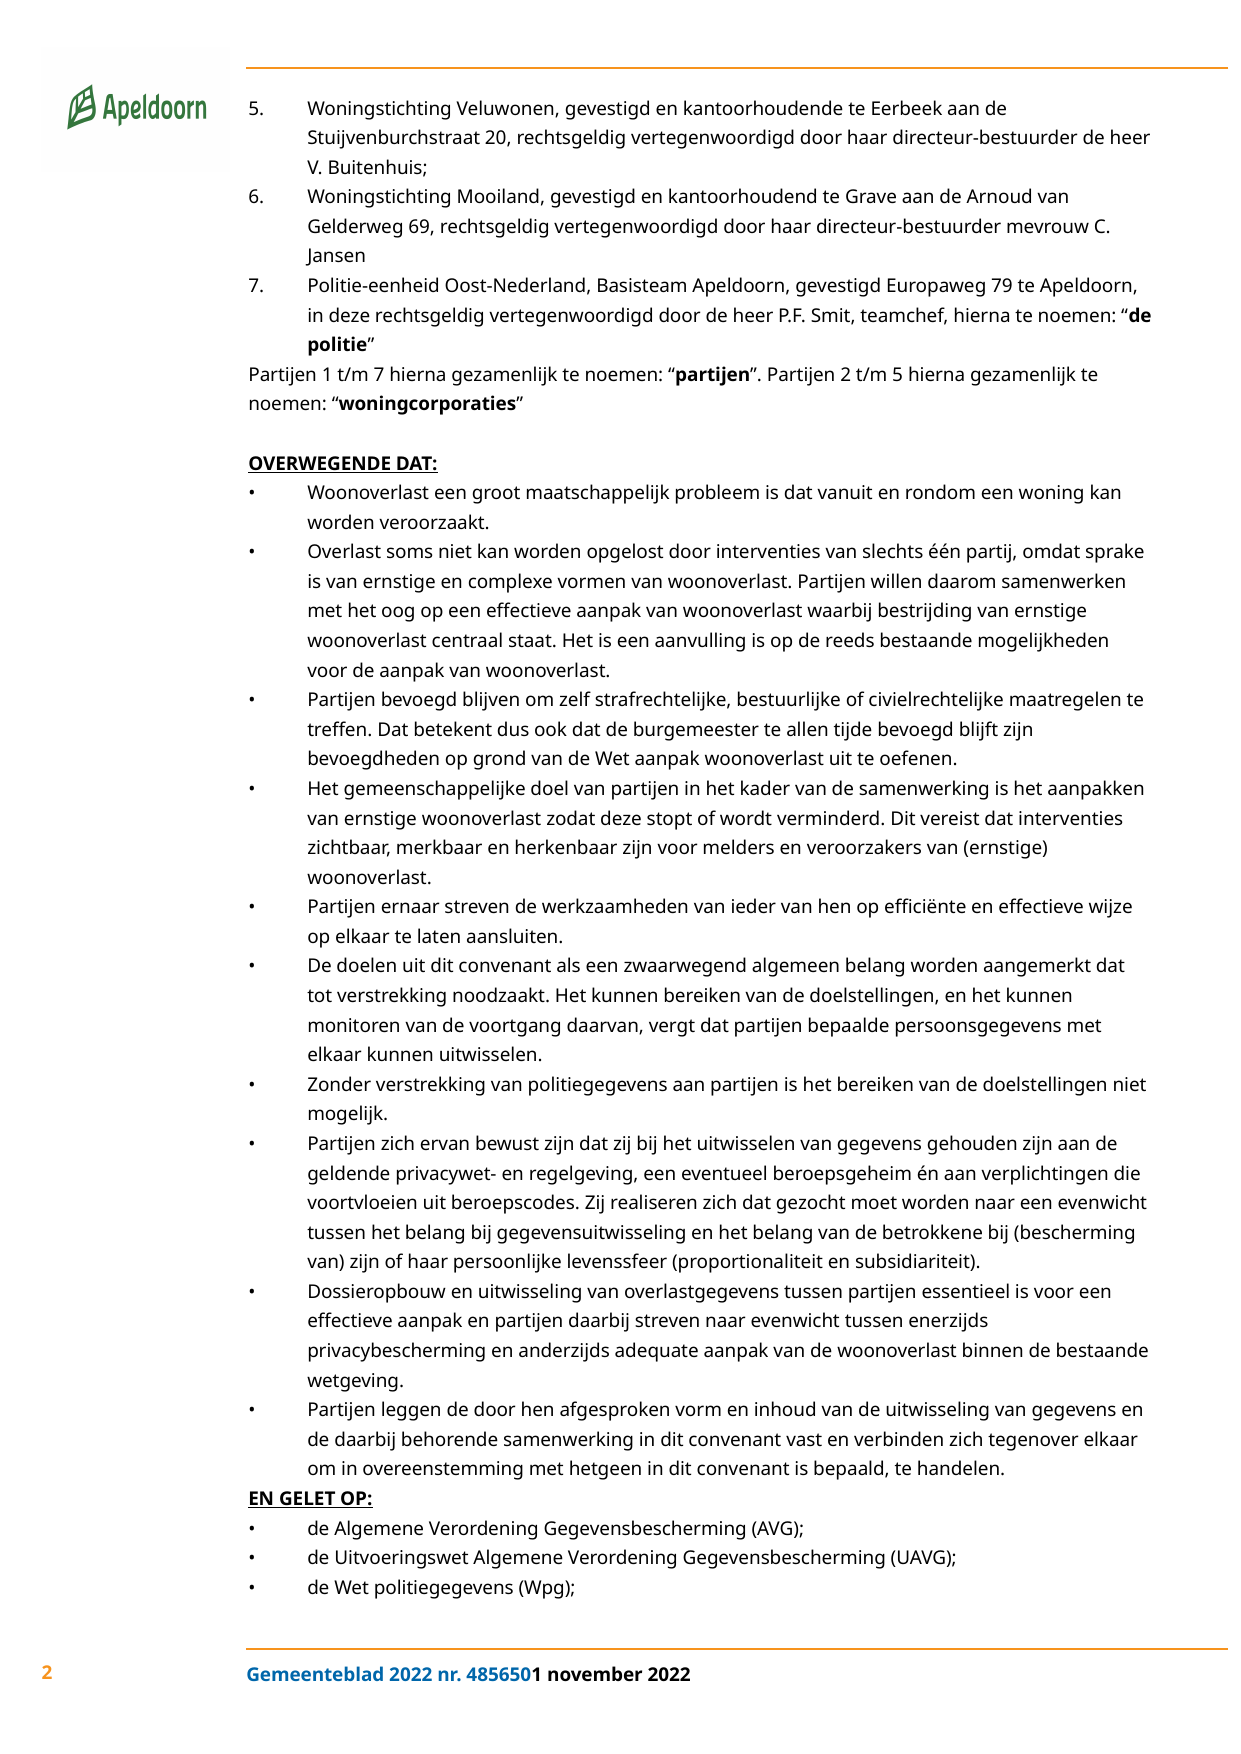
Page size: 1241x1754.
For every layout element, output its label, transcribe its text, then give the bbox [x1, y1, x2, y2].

list Partijen zich ervan bewust zijn dat zij bij het uitwisselen van gegevens gehouden zijn aan de geldende privacywet- en regelgeving, een eventueel beroepsgeheim én aan verplichtingen die voortvloeien uit beroepscodes. Zij realiseren zich dat gezocht moet worden naar een evenwicht tussen het belang bij gegevensuitwisseling en het belang van de betrokkene bij (bescherming van) zijn of haar persoonlijke levenssfeer (proportionaliteit en subsidiariteit). [248, 1130, 1152, 1274]
list de Wet politiegegevens (Wpg); [248, 1574, 1152, 1600]
list de Algemene Verordening Gegevensbescherming (AVG); [248, 1515, 1152, 1541]
list Dossieropbouw en uitwisseling van overlastgegevens tussen partijen essentieel is voor een effectieve aanpak en partijen daarbij streven naar evenwicht tussen enerzijds privacybescherming en anderzijds adequate aanpak van de woonoverlast binnen de bestaande wetgeving. [248, 1278, 1152, 1393]
list Woningstichting Veluwonen, gevestigd en kantoorhoudende te Eerbeek aan de Stuijvenburchstraat 20, rechtsgeldig vertegenwoordigd door haar directeur-bestuurder de heer V. Buitenhuis; [248, 95, 1152, 180]
picture [41, 47, 231, 172]
list Partijen bevoegd blijven om zelf strafrechtelijke, bestuurlijke of civielrechtelijke maatregelen te treffen. Dat betekent dus ook dat de burgemeester te allen tijde bevoegd blijft zijn bevoegdheden op grond van de Wet aanpak woonoverlast uit te oefenen. [248, 686, 1152, 771]
list Het gemeenschappelijke doel van partijen in het kader van de samenwerking is het aanpakken van ernstige woonoverlast zodat deze stopt of wordt verminderd. Dit vereist dat interventies zichtbaar, merkbaar en herkenbaar zijn voor melders en veroorzakers van (ernstige) woonoverlast. [248, 775, 1152, 890]
list Woningstichting Mooiland, gevestigd en kantoorhoudend te Grave aan de Arnoud van Gelderweg 69, rechtsgeldig vertegenwoordigd door haar directeur-bestuurder mevrouw C. Jansen [248, 183, 1152, 268]
list Partijen ernaar streven de werkzaamheden van ieder van hen op efficiënte en effectieve wijze op elkaar te laten aansluiten. [248, 893, 1152, 949]
text OVERWEGENDE DAT: [248, 450, 1152, 476]
list Woonoverlast een groot maatschappelijk probleem is dat vanuit en rondom een woning kan worden veroorzaakt. [248, 479, 1152, 535]
list Politie-eenheid Oost-Nederland, Basisteam Apeldoorn, gevestigd Europaweg 79 te Apeldoorn, in deze rechtsgeldig vertegenwoordigd door de heer P.F. Smit, teamchef, hierna te noemen: “de politie” [248, 272, 1152, 357]
list De doelen uit dit convenant als een zwaarwegend algemeen belang worden aangemerkt dat tot verstrekking noodzaakt. Het kunnen bereiken van de doelstellingen, en het kunnen monitoren van de voortgang daarvan, vergt dat partijen bepaalde persoonsgegevens met elkaar kunnen uitwisselen. [248, 953, 1152, 1067]
text EN GELET OP: [248, 1485, 1152, 1511]
list Partijen leggen de door hen afgesproken vorm en inhoud van de uitwisseling van gegevens en de daarbij behorende samenwerking in dit convenant vast en verbinden zich tegenover elkaar om in overeenstemming met hetgeen in dit convenant is bepaald, te handelen. [248, 1396, 1152, 1481]
list Zonder verstrekking van politiegegevens aan partijen is het bereiken van de doelstellingen niet mogelijk. [248, 1071, 1152, 1126]
list de Uitvoeringswet Algemene Verordening Gegevensbescherming (UAVG); [248, 1544, 1152, 1570]
list Overlast soms niet kan worden opgelost door interventies van slechts één partij, omdat sprake is van ernstige en complexe vormen van woonoverlast. Partijen willen daarom samenwerken met het oog op een effectieve aanpak van woonoverlast waarbij bestrijding van ernstige woonoverlast centraal staat. Het is een aanvulling is op de reeds bestaande mogelijkheden voor de aanpak van woonoverlast. [248, 538, 1152, 683]
text Partijen 1 t/m 7 hierna gezamenlijk te noemen: “partijen”. Partijen 2 t/m 5 hierna gezamenlijk te noemen: “woningcorporaties” [248, 361, 1152, 416]
